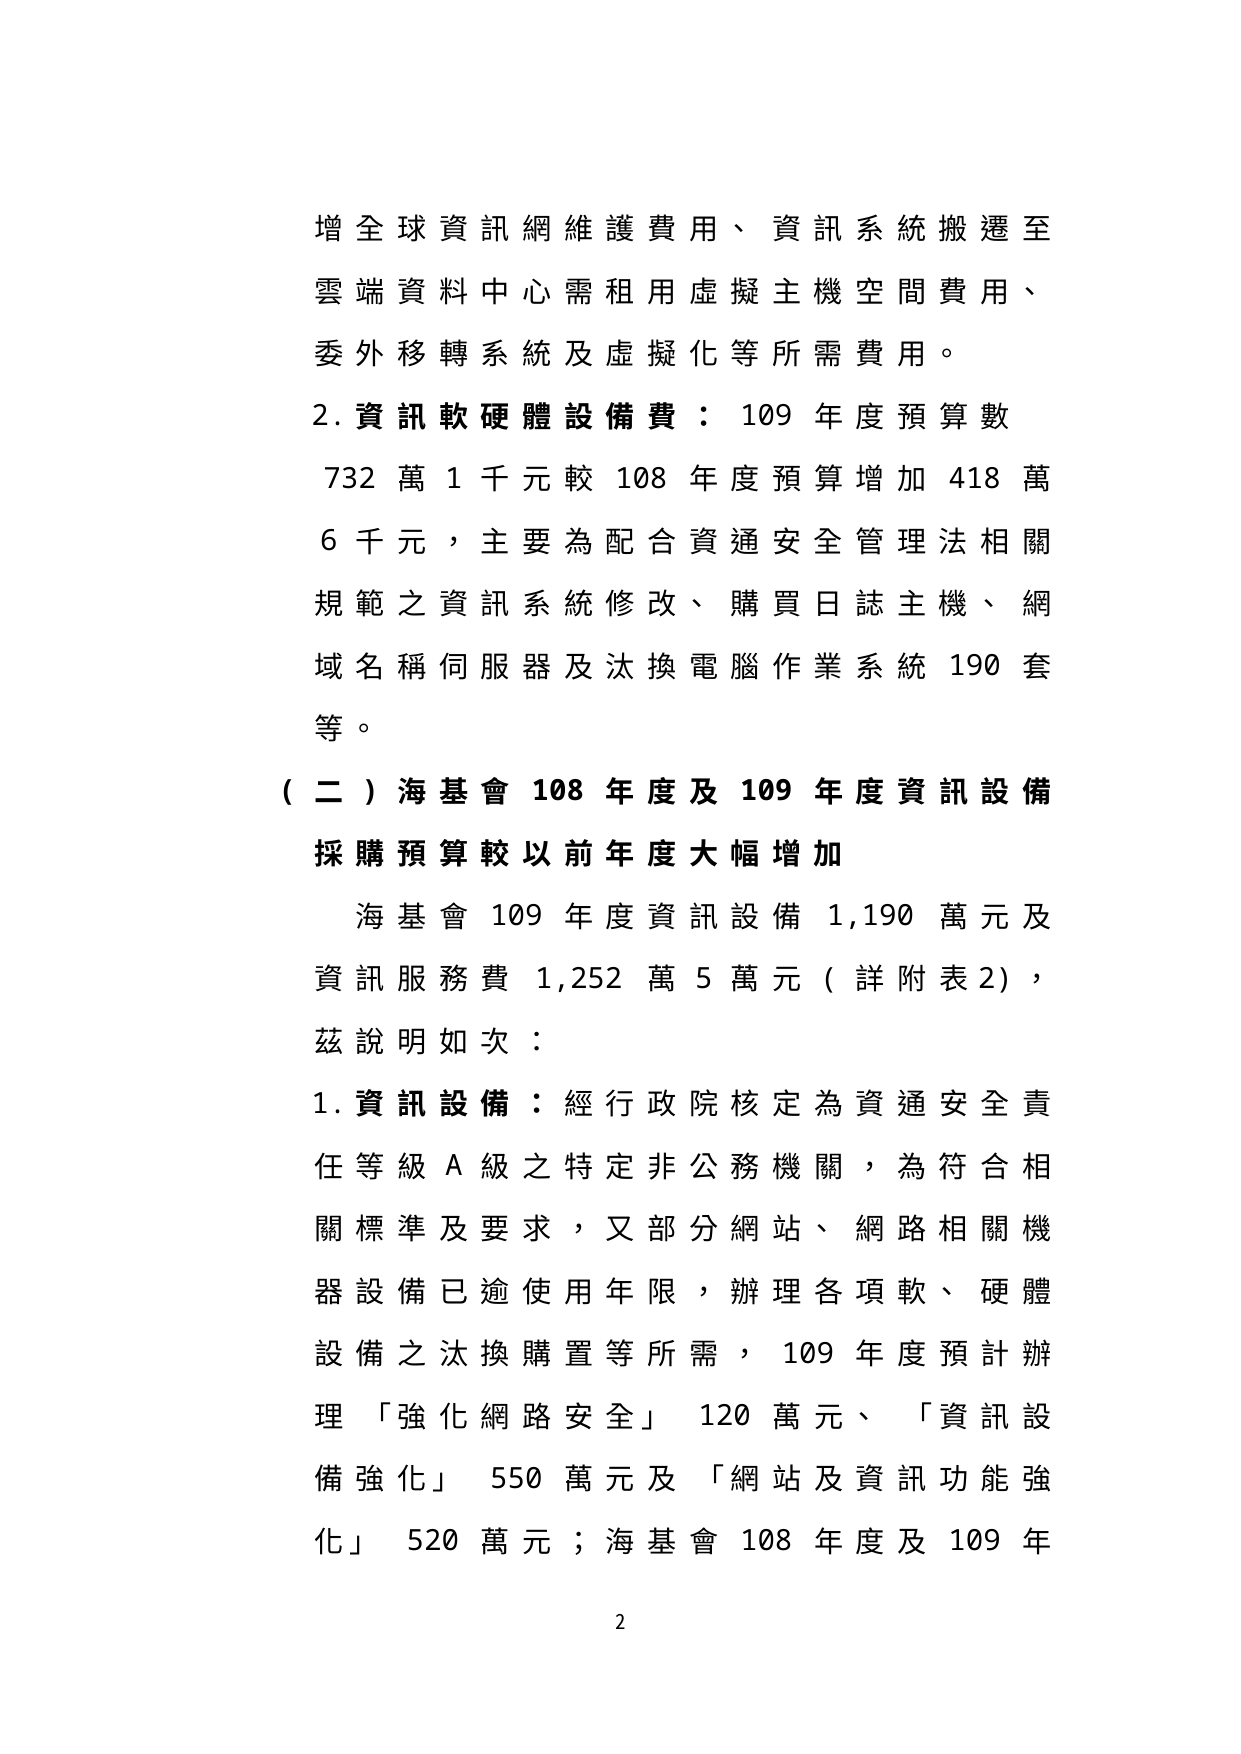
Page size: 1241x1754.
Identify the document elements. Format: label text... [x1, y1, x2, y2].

text (二)海基會108年度及109年度資訊設備採購預算較以前年度大幅增加 [242, 748, 1058, 873]
text 1.資訊設備：經行政院核定為資通安全責任等級A級之特定非公務機關，為符合相關標準及要求，又部分網站、網路相關機器設備已逾使用年限，辦理各項軟、硬體設備之汰換購置等所需，109年度預計辦理「強化網路安全」120萬元、「資訊設備強化」550萬元及「網站及資訊功能強化」520萬元；海基會108年度及109年 [271, 1060, 1058, 1560]
text 海基會109年度資訊設備1,190萬元及資訊服務費1,252萬5萬元(詳附表2)，茲說明如次： [271, 873, 1058, 1060]
text 增全球資訊網維護費用、資訊系統搬遷至雲端資料中心需租用虛擬主機空間費用、委外移轉系統及虛擬化等所需費用。 [271, 185, 1058, 373]
text 2.資訊軟硬體設備費：109年度預算數732萬1千元較108年度預算增加418萬6千元，主要為配合資通安全管理法相關規範之資訊系統修改、購買日誌主機、網域名稱伺服器及汰換電腦作業系統190套等。 [271, 373, 1058, 748]
